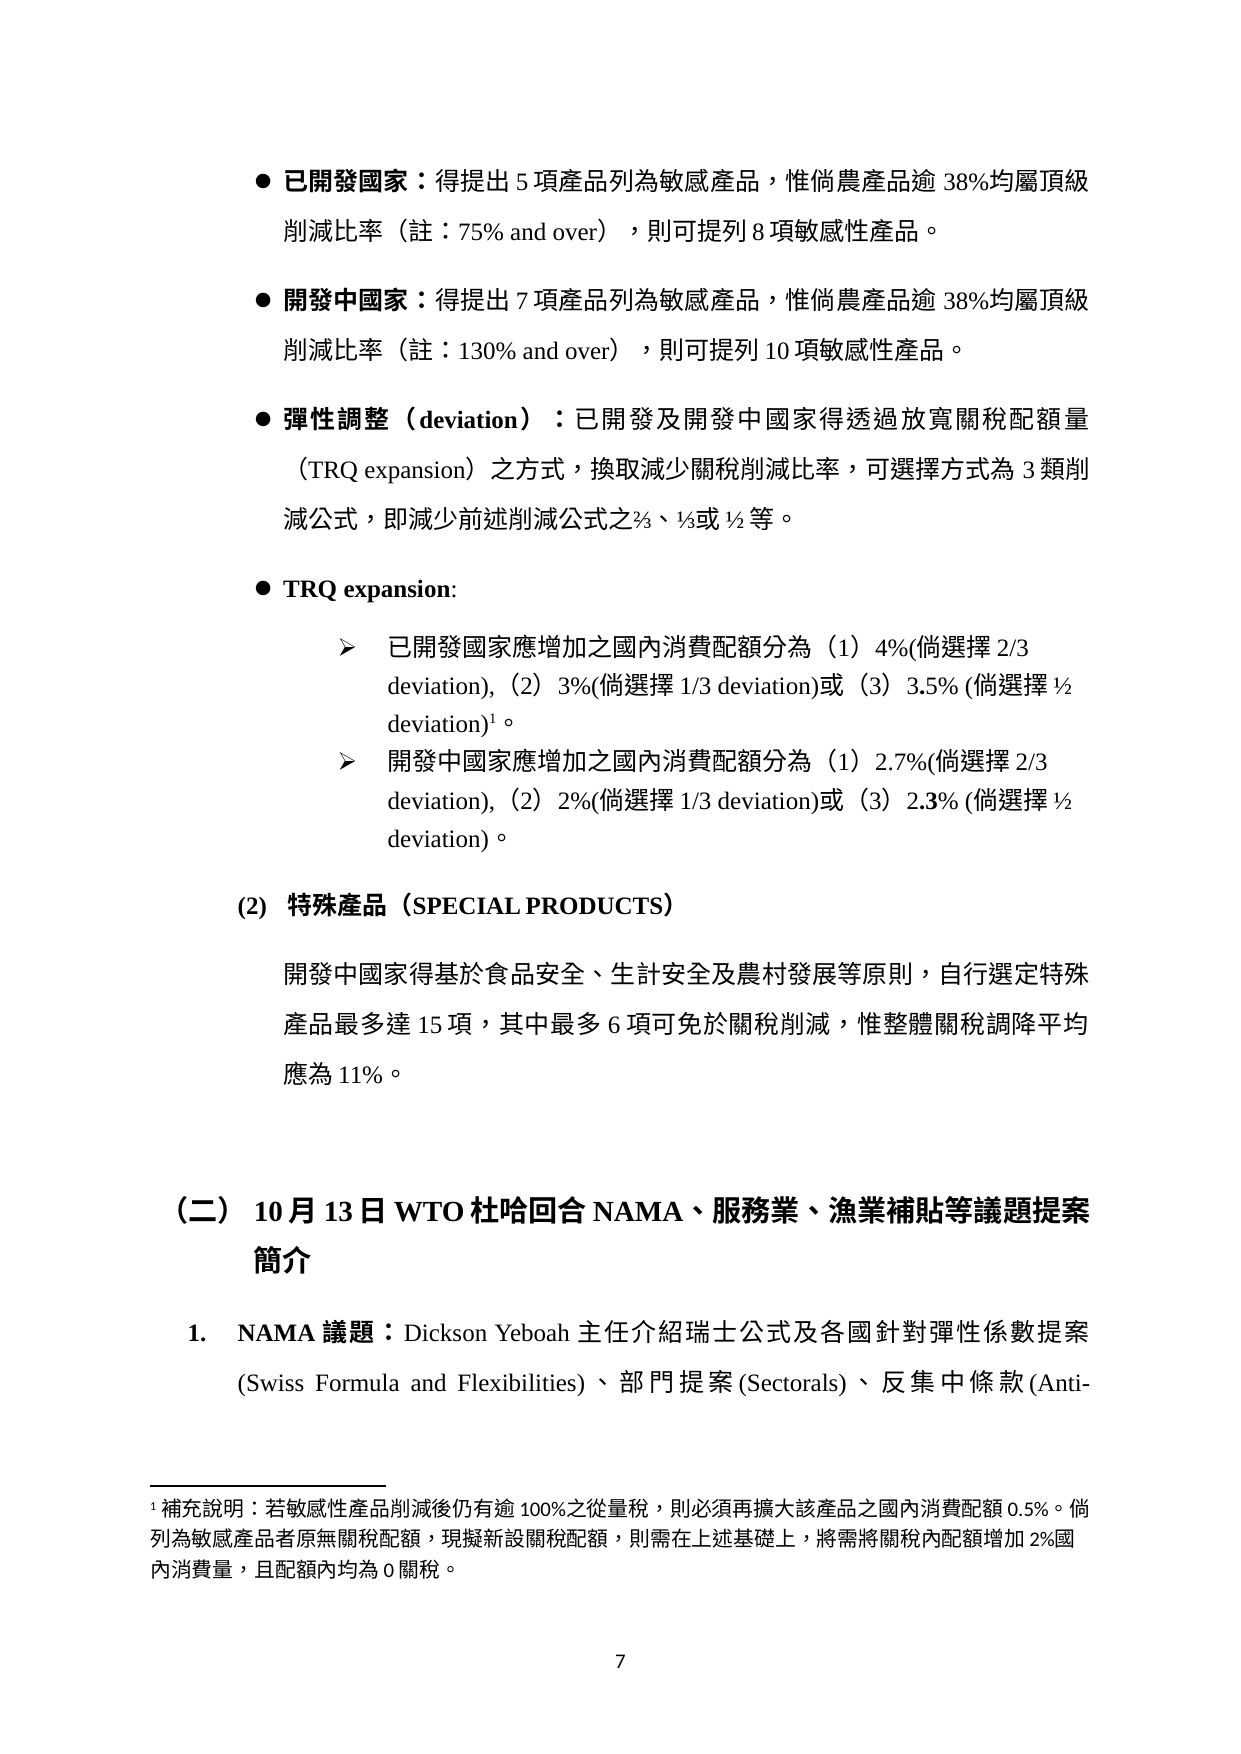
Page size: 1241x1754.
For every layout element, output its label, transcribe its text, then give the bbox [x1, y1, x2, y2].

list TRQ expansion: [253, 557, 1090, 607]
list 10月13日WTO杜哈回合NAMA、服務業、漁業補貼等議題提案簡介 [159, 1182, 1090, 1282]
list 補充說明：若敏感性產品削減後仍有逾100%之從量稅，則必須再擴大該產品之國內消費配額0.5%。倘列為敏感產品者原無關稅配額，現擬新設關稅配額，則需在上述基礎上，將需將關稅內配額增加2%國內消費量，且配額內均為0關稅。 [150, 1492, 1090, 1583]
list 彈性調整（deviation）：已開發及開發中國家得透過放寬關稅配額量（TRQ expansion）之方式，換取減少關稅削減比率，可選擇方式為3類削減公式，即減少前述削減公式之⅔、⅓或½等。 [253, 388, 1090, 538]
list 已開發國家：得提出5項產品列為敏感產品，惟倘農產品逾38%均屬頂級削減比率（註：75% and over），則可提列8項敏感性產品。 [253, 150, 1090, 250]
list 特殊產品（SPECIAL PRODUCTS） [237, 875, 1090, 925]
list NAMA議題：Dickson Yeboah主任介紹瑞士公式及各國針對彈性係數提案(Swiss Formula and Flexibilities)、部門提案(Sectorals)、反集中條款(Anti- [187, 1301, 1090, 1401]
list 已開發國家應增加之國內消費配額分為（1）4%(倘選擇2/3 deviation),（2）3%(倘選擇1/3 deviation)或（3）3.5% (倘選擇½ deviation)。 [337, 626, 1090, 741]
text 開發中國家得基於食品安全、生計安全及農村發展等原則，自行選定特殊產品最多達15項，其中最多6項可免於關稅削減，惟整體關稅調降平均應為11%。 [283, 944, 1090, 1094]
list 開發中國家：得提出7項產品列為敏感產品，惟倘農產品逾38%均屬頂級削減比率（註：130% and over），則可提列10項敏感性產品。 [253, 269, 1090, 369]
list 開發中國家應增加之國內消費配額分為（1）2.7%(倘選擇2/3 deviation),（2）2%(倘選擇1/3 deviation)或（3）2.3% (倘選擇½ deviation)。 [337, 741, 1090, 856]
